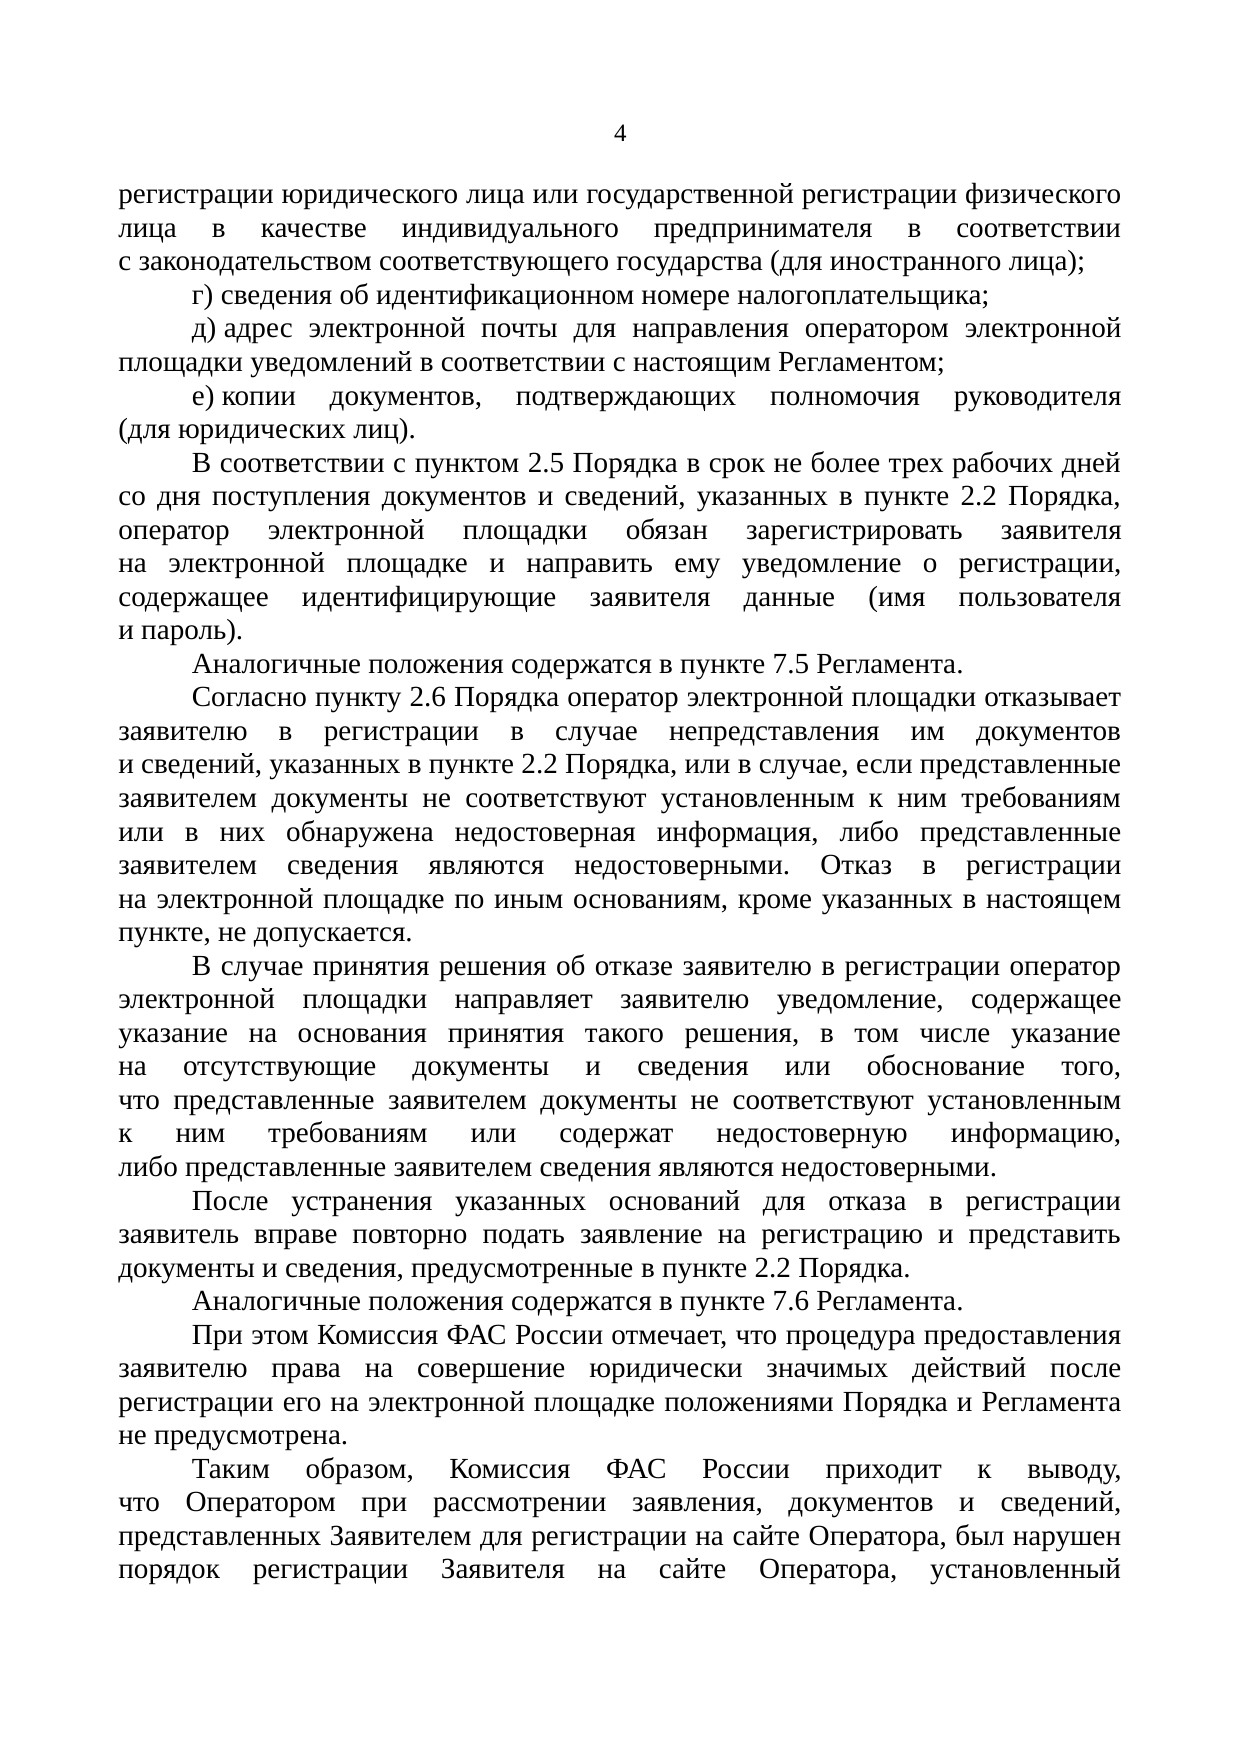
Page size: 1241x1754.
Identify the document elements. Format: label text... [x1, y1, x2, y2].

text В случае принятия решения об отказе заявителю в регистрации оператор электронной площадки направляет заявителю уведомление, содержащее указание на основания принятия такого решения, в том числе указание на отсутствующие документы и сведения или обоснование того, что представленные заявителем документы не соответствуют установленным к ним требованиям или содержат недостоверную информацию, либо представленные заявителем сведения являются недостоверными. [118, 948, 1122, 1183]
text д) адрес электронной почты для направления оператором электронной площадки уведомлений в соответствии с настоящим Регламентом; [118, 311, 1122, 378]
text регистрации юридического лица или государственной регистрации физического лица в качестве индивидуального предпринимателя в соответствии с законодательством соответствующего государства (для иностранного лица); [118, 176, 1122, 277]
text Таким образом, Комиссия ФАС России приходит к выводу, что Оператором при рассмотрении заявления, документов и сведений, представленных Заявителем для регистрации на сайте Оператора, был нарушен порядок регистрации Заявителя на сайте Оператора, установленный [118, 1451, 1122, 1585]
text Согласно пункту 2.6 Порядка оператор электронной площадки отказывает заявителю в регистрации в случае непредставления им документов и сведений, указанных в пункте 2.2 Порядка, или в случае, если представленные заявителем документы не соответствуют установленным к ним требованиям или в них обнаружена недостоверная информация, либо представленные заявителем сведения являются недостоверными. Отказ в регистрации на электронной площадке по иным основаниям, кроме указанных в настоящем пункте, не допускается. [118, 679, 1122, 948]
text После устранения указанных оснований для отказа в регистрации заявитель вправе повторно подать заявление на регистрацию и представить документы и сведения, предусмотренные в пункте 2.2 Порядка. [118, 1183, 1122, 1283]
text В соответствии с пунктом 2.5 Порядка в срок не более трех рабочих дней со дня поступления документов и сведений, указанных в пункте 2.2 Порядка, оператор электронной площадки обязан зарегистрировать заявителя на электронной площадке и направить ему уведомление о регистрации, содержащее идентифицирующие заявителя данные (имя пользователя и пароль). [118, 445, 1122, 646]
text е) копии документов, подтверждающих полномочия руководителя (для юридических лиц). [118, 378, 1122, 445]
text г) сведения об идентификационном номере налогоплательщика; [118, 277, 1122, 311]
text Аналогичные положения содержатся в пункте 7.5 Регламента. [118, 646, 1122, 679]
text При этом Комиссия ФАС России отмечает, что процедура предоставления заявителю права на совершение юридически значимых действий после регистрации его на электронной площадке положениями Порядка и Регламента не предусмотрена. [118, 1317, 1122, 1451]
text Аналогичные положения содержатся в пункте 7.6 Регламента. [118, 1283, 1122, 1317]
